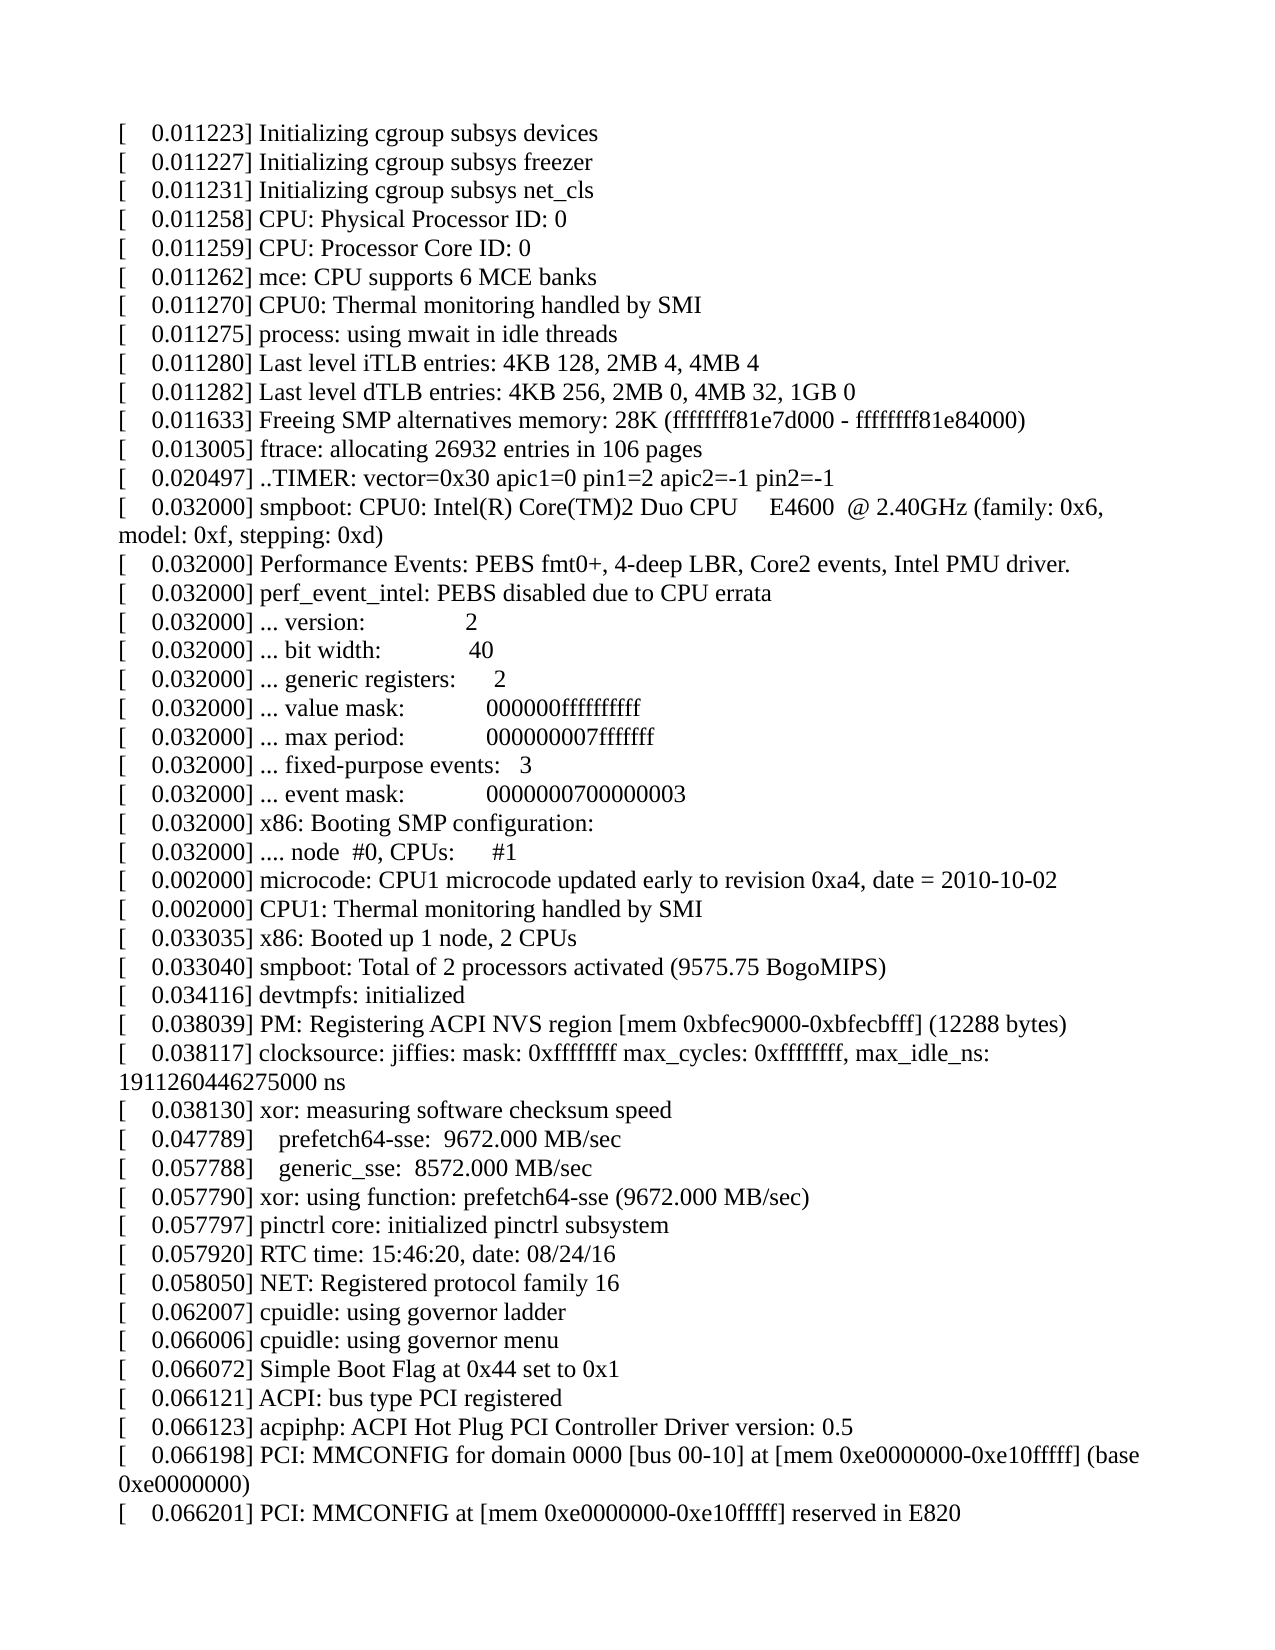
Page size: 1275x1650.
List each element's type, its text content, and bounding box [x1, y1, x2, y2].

text [ 0.032000] x86: Booting SMP configuration: [118, 808, 1157, 837]
text [ 0.011231] Initializing cgroup subsys net_cls [118, 176, 1157, 204]
text [ 0.066123] acpiphp: ACPI Hot Plug PCI Controller Driver version: 0.5 [118, 1412, 1157, 1441]
text [ 0.032000] ... max period: 000000007fffffff [118, 722, 1157, 751]
text [ 0.038117] clocksource: jiffies: mask: 0xffffffff max_cycles: 0xffffffff, max_idle_ns: 1911260446275000 ns [118, 1038, 1157, 1096]
text [ 0.032000] ... version: 2 [118, 607, 1157, 636]
text [ 0.038039] PM: Registering ACPI NVS region [mem 0xbfec9000-0xbfecbfff] (12288 bytes) [118, 1009, 1157, 1038]
text [ 0.033035] x86: Booted up 1 node, 2 CPUs [118, 923, 1157, 952]
text [ 0.032000] ... event mask: 0000000700000003 [118, 779, 1157, 808]
text [ 0.011270] CPU0: Thermal monitoring handled by SMI [118, 291, 1157, 319]
text [ 0.020497] ..TIMER: vector=0x30 apic1=0 pin1=2 apic2=-1 pin2=-1 [118, 463, 1157, 492]
text [ 0.038130] xor: measuring software checksum speed [118, 1096, 1157, 1124]
text [ 0.032000] Performance Events: PEBS fmt0+, 4-deep LBR, Core2 events, Intel PMU driver. [118, 549, 1157, 578]
text [ 0.066201] PCI: MMCONFIG at [mem 0xe0000000-0xe10fffff] reserved in E820 [118, 1498, 1157, 1527]
text [ 0.032000] ... bit width: 40 [118, 636, 1157, 664]
text [ 0.011262] mce: CPU supports 6 MCE banks [118, 262, 1157, 291]
text [ 0.066121] ACPI: bus type PCI registered [118, 1383, 1157, 1412]
text [ 0.011259] CPU: Processor Core ID: 0 [118, 233, 1157, 262]
text [ 0.002000] CPU1: Thermal monitoring handled by SMI [118, 894, 1157, 923]
text [ 0.013005] ftrace: allocating 26932 entries in 106 pages [118, 434, 1157, 463]
text [ 0.032000] ... fixed-purpose events: 3 [118, 751, 1157, 779]
text [ 0.011633] Freeing SMP alternatives memory: 28K (ffffffff81e7d000 - ffffffff81e84000) [118, 406, 1157, 434]
text [ 0.047789] prefetch64-sse: 9672.000 MB/sec [118, 1124, 1157, 1153]
text [ 0.057788] generic_sse: 8572.000 MB/sec [118, 1153, 1157, 1182]
text [ 0.011275] process: using mwait in idle threads [118, 319, 1157, 348]
text [ 0.066072] Simple Boot Flag at 0x44 set to 0x1 [118, 1354, 1157, 1383]
text [ 0.011258] CPU: Physical Processor ID: 0 [118, 204, 1157, 233]
text [ 0.066006] cpuidle: using governor menu [118, 1326, 1157, 1354]
text [ 0.032000] perf_event_intel: PEBS disabled due to CPU errata [118, 578, 1157, 607]
text [ 0.032000] ... value mask: 000000ffffffffff [118, 693, 1157, 722]
text [ 0.066198] PCI: MMCONFIG for domain 0000 [bus 00-10] at [mem 0xe0000000-0xe10fffff] (base 0xe0000000) [118, 1441, 1157, 1498]
text [ 0.032000] ... generic registers: 2 [118, 664, 1157, 693]
text [ 0.058050] NET: Registered protocol family 16 [118, 1268, 1157, 1297]
text [ 0.032000] smpboot: CPU0: Intel(R) Core(TM)2 Duo CPU E4600 @ 2.40GHz (family: 0x6, model: 0xf, stepping: 0xd) [118, 492, 1157, 549]
text [ 0.057797] pinctrl core: initialized pinctrl subsystem [118, 1211, 1157, 1239]
text [ 0.057790] xor: using function: prefetch64-sse (9672.000 MB/sec) [118, 1182, 1157, 1211]
text [ 0.011280] Last level iTLB entries: 4KB 128, 2MB 4, 4MB 4 [118, 348, 1157, 377]
text [ 0.062007] cpuidle: using governor ladder [118, 1297, 1157, 1326]
text [ 0.011227] Initializing cgroup subsys freezer [118, 147, 1157, 176]
text [ 0.034116] devtmpfs: initialized [118, 981, 1157, 1009]
text [ 0.032000] .... node #0, CPUs: #1 [118, 837, 1157, 866]
text [ 0.057920] RTC time: 15:46:20, date: 08/24/16 [118, 1239, 1157, 1268]
text [ 0.002000] microcode: CPU1 microcode updated early to revision 0xa4, date = 2010-10-02 [118, 866, 1157, 894]
text [ 0.011223] Initializing cgroup subsys devices [118, 118, 1157, 147]
text [ 0.033040] smpboot: Total of 2 processors activated (9575.75 BogoMIPS) [118, 952, 1157, 981]
text [ 0.011282] Last level dTLB entries: 4KB 256, 2MB 0, 4MB 32, 1GB 0 [118, 377, 1157, 406]
